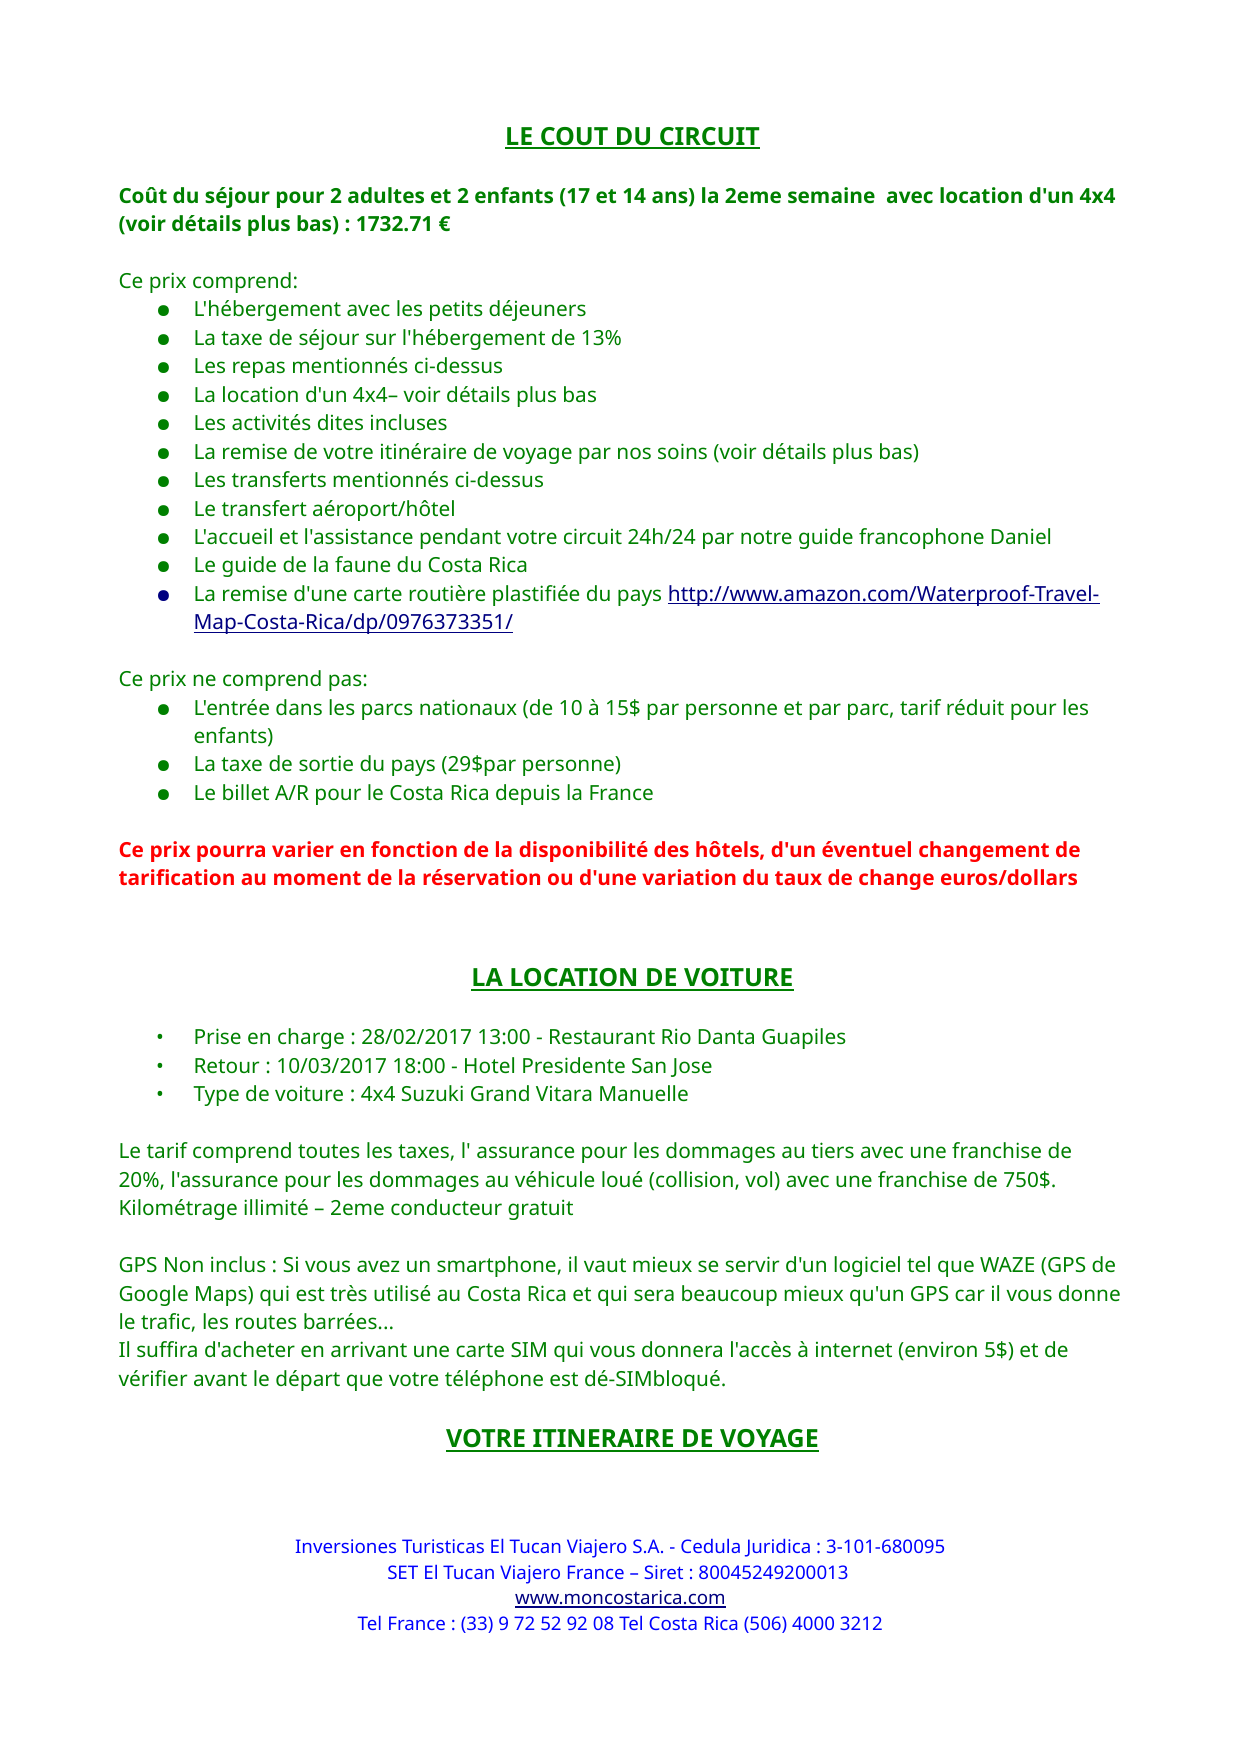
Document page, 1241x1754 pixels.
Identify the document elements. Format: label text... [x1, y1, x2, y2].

text Ce prix pourra varier en fonction de la disponibilité des hôtels, d'un éventuel changement de tarification au moment de la réservation ou d'une variation du taux de change euros/dollars [118, 835, 1122, 892]
list L'accueil et l'assistance pendant votre circuit 24h/24 par notre guide francophone Daniel [156, 522, 1122, 551]
list Les transferts mentionnés ci-dessus [156, 465, 1122, 494]
text GPS Non inclus : Si vous avez un smartphone, il vaut mieux se servir d'un logiciel tel que WAZE (GPS de Google Maps) qui est très utilisé au Costa Rica et qui sera beaucoup mieux qu'un GPS car il vous donne le trafic, les routes barrées... Il suffira d'acheter en arrivant une carte SIM qui vous donnera l'accès à internet (environ 5$) et de vérifier avant le départ que votre téléphone est dé-SIMbloqué. [118, 1250, 1122, 1392]
list L'entrée dans les parcs nationaux (de 10 à 15$ par personne et par parc, tarif réduit pour les enfants) [156, 693, 1122, 749]
list La remise de votre itinéraire de voyage par nos soins (voir détails plus bas) [156, 437, 1122, 465]
list Les repas mentionnés ci-dessus [156, 351, 1122, 380]
text Ce prix comprend: [118, 266, 1122, 294]
text Coût du séjour pour 2 adultes et 2 enfants (17 et 14 ans) la 2eme semaine avec location d'un 4x4 (voir détails plus bas) : 1732.71 € [118, 181, 1122, 238]
list L'hébergement avec les petits déjeuners [156, 294, 1122, 323]
list La taxe de sortie du pays (29$par personne) [156, 749, 1122, 778]
list Le billet A/R pour le Costa Rica depuis la France [156, 778, 1122, 806]
list Prise en charge : 28/02/2017 13:00 - Restaurant Rio Danta Guapiles [156, 1022, 1122, 1051]
list Le guide de la faune du Costa Rica [156, 551, 1122, 579]
text Kilométrage illimité – 2eme conducteur gratuit [118, 1193, 1122, 1222]
list Type de voiture : 4x4 Suzuki Grand Vitara Manuelle [156, 1079, 1122, 1108]
list Le transfert aéroport/hôtel [156, 494, 1122, 522]
list La location d'un 4x4– voir détails plus bas [156, 380, 1122, 408]
list Les activités dites incluses [156, 408, 1122, 437]
text LE COUT DU CIRCUIT [118, 118, 1146, 152]
list La taxe de séjour sur l'hébergement de 13% [156, 323, 1122, 351]
text Le tarif comprend toutes les taxes, l' assurance pour les dommages au tiers avec une franchise de 20%, l'assurance pour les dommages au véhicule loué (collision, vol) avec une franchise de 750$. [118, 1136, 1122, 1193]
text VOTRE ITINERAIRE DE VOYAGE [118, 1421, 1146, 1455]
text LA LOCATION DE VOITURE [118, 960, 1146, 994]
list Retour : 10/03/2017 18:00 - Hotel Presidente San Jose [156, 1051, 1122, 1079]
list La remise d'une carte routière plastifiée du pays http://www.amazon.com/Waterproof-Travel-Map-Costa-Rica/dp/0976373351/ [156, 579, 1122, 636]
text Ce prix ne comprend pas: [118, 664, 1122, 693]
